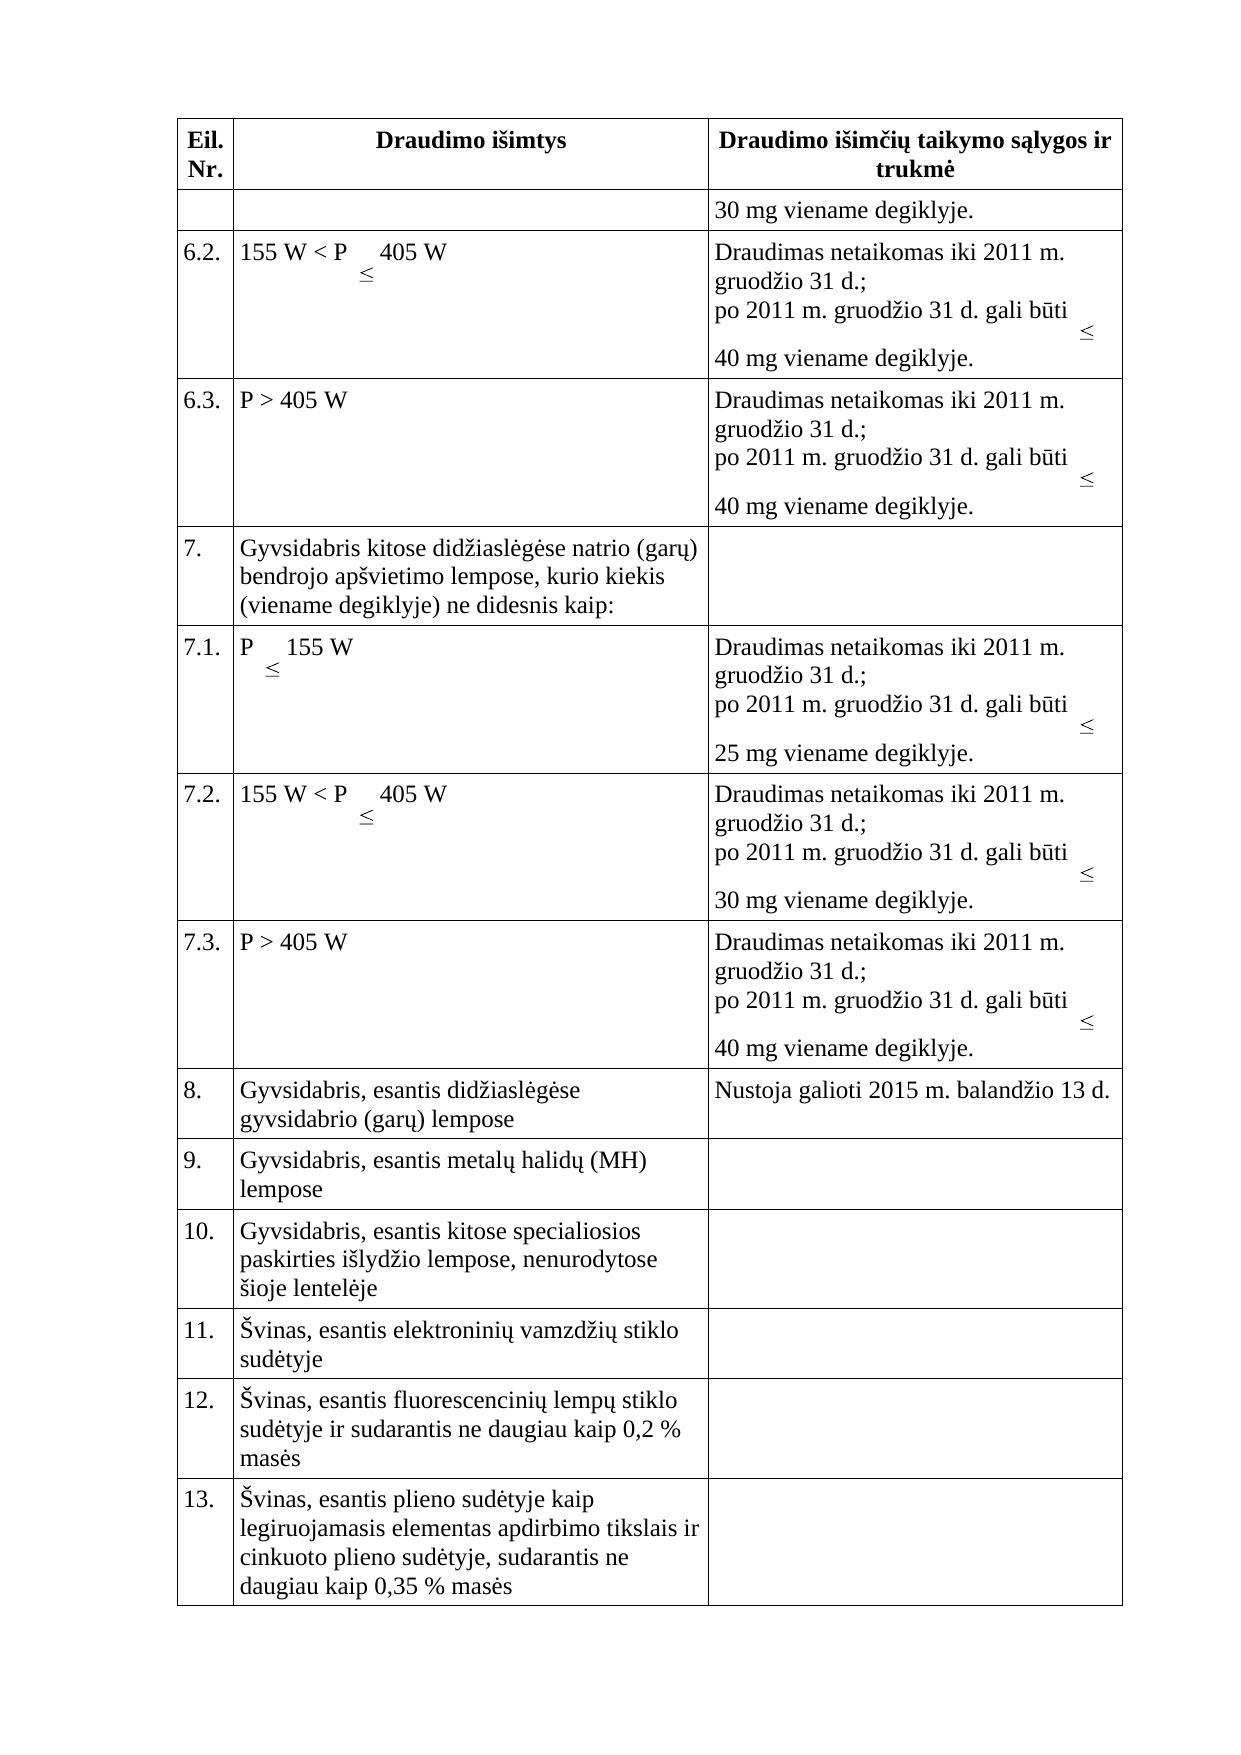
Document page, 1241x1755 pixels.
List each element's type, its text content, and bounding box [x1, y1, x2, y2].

table_cell P <= 155 W [234, 626, 708, 772]
table_cell 6.2. [178, 231, 233, 378]
table_cell Švinas, esantis fluorescencinių lempų stiklo sudėtyje ir sudarantis ne daugiau kaip 0,2 % masės [234, 1379, 708, 1477]
table_cell 7.3. [178, 921, 233, 1068]
table_cell Draudimas netaikomas iki 2011 m. gruodžio 31 d.; po 2011 m. gruodžio 31 d. gali būti <= 40 mg viename degiklyje. [709, 921, 1122, 1068]
table_cell 10. [178, 1210, 233, 1308]
table_cell P > 405 W [234, 379, 708, 526]
table_cell Draudimas netaikomas iki 2011 m. gruodžio 31 d.; po 2011 m. gruodžio 31 d. gali būti <= 25 mg viename degiklyje. [709, 626, 1122, 772]
table_cell 155 W < P <= 405 W [234, 231, 708, 378]
table_cell 8. [178, 1069, 233, 1138]
table_cell [178, 190, 233, 230]
table_header Eil. Nr. [178, 119, 233, 188]
table_cell [709, 1139, 1122, 1209]
table_cell 12. [178, 1379, 233, 1477]
table_cell [709, 1479, 1122, 1605]
table_cell P > 405 W [234, 921, 708, 1068]
table_cell [709, 527, 1122, 625]
table_header Draudimo išimčių taikymo sąlygos ir trukmė [709, 119, 1122, 188]
table_cell Draudimas netaikomas iki 2011 m. gruodžio 31 d.; po 2011 m. gruodžio 31 d. gali būti <= 30 mg viename degiklyje. [709, 190, 1122, 230]
table_cell Gyvsidabris, esantis kitose specialiosios paskirties išlydžio lempose, nenurodytose šioje lentelėje [234, 1210, 708, 1308]
table_cell Švinas, esantis elektroninių vamzdžių stiklo sudėtyje [234, 1309, 708, 1378]
table_cell Gyvsidabris, esantis didžiaslėgėse gyvsidabrio (garų) lempose [234, 1069, 708, 1138]
table_cell 9. [178, 1139, 233, 1209]
table_cell [709, 1309, 1122, 1378]
table_cell 7. [178, 527, 233, 625]
table_cell 13. [178, 1479, 233, 1605]
table_cell 7.1. [178, 626, 233, 772]
table_cell [709, 1210, 1122, 1308]
table_cell 11. [178, 1309, 233, 1378]
table_cell Gyvsidabris kitose didžiaslėgėse natrio (garų) bendrojo apšvietimo lempose, kurio kiekis (viename degiklyje) ne didesnis kaip: [234, 527, 708, 625]
table_cell [709, 1379, 1122, 1477]
table_cell 7.2. [178, 774, 233, 920]
table_cell Švinas, esantis plieno sudėtyje kaip legiruojamasis elementas apdirbimo tikslais ir cinkuoto plieno sudėtyje, sudarantis ne daugiau kaip 0,35 % masės [234, 1479, 708, 1605]
table_cell Draudimas netaikomas iki 2011 m. gruodžio 31 d.; po 2011 m. gruodžio 31 d. gali būti <= 40 mg viename degiklyje. [709, 231, 1122, 378]
table_cell 6.3. [178, 379, 233, 526]
table_cell Gyvsidabris, esantis metalų halidų (MH) lempose [234, 1139, 708, 1209]
table_cell Draudimas netaikomas iki 2011 m. gruodžio 31 d.; po 2011 m. gruodžio 31 d. gali būti <= 30 mg viename degiklyje. [709, 774, 1122, 920]
table_cell Nustoja galioti 2015 m. balandžio 13 d. [709, 1069, 1122, 1138]
table_cell P <= 155 W [234, 190, 708, 230]
table_cell 155 W < P <= 405 W [234, 774, 708, 920]
table_header Draudimo išimtys [234, 119, 708, 188]
table_cell Draudimas netaikomas iki 2011 m. gruodžio 31 d.; po 2011 m. gruodžio 31 d. gali būti <= 40 mg viename degiklyje. [709, 379, 1122, 526]
